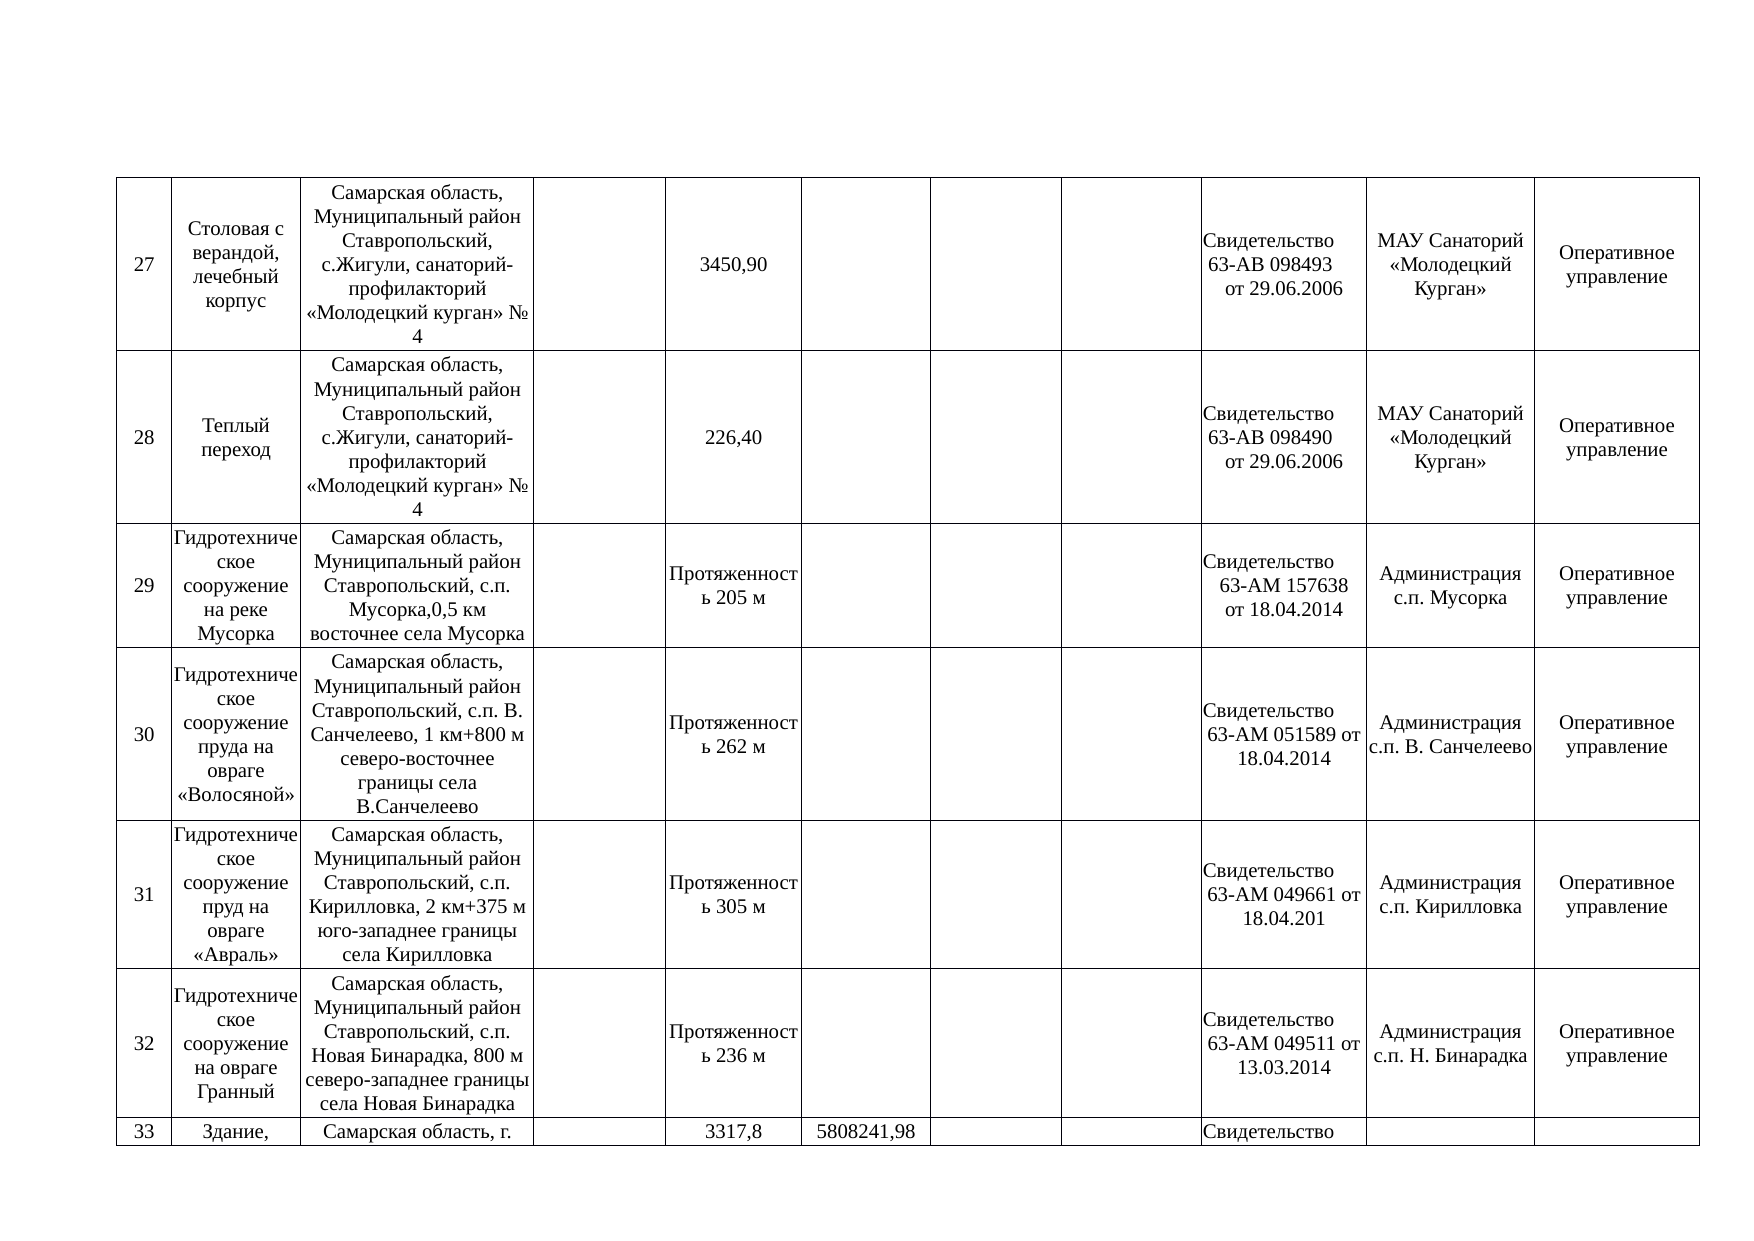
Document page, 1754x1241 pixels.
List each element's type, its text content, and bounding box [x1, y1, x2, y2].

table_cell Самарская область, Муниципальный район Ставропольский, с.п. Кирилловка, 2 км+375 м юго-западнее границы села Кирилловка [301, 821, 533, 968]
table_cell 30 [117, 648, 171, 819]
table_cell Самарская область, Муниципальный район Ставропольский, с.Жигули, санаторий-профилакторий «Молодецкий курган» № 4 [301, 351, 533, 522]
table_cell [931, 648, 1061, 819]
table_cell [1535, 1118, 1699, 1145]
table_cell [802, 969, 930, 1117]
table_cell 3317,8 [666, 1118, 801, 1145]
table_cell Оперативное управление [1535, 969, 1699, 1117]
table_cell 32 [117, 969, 171, 1117]
table_cell Оперативное управление [1535, 821, 1699, 968]
table_cell [534, 178, 665, 350]
table_cell [1062, 821, 1201, 968]
table_cell [802, 648, 930, 819]
table_cell Протяженность 205 м [666, 524, 801, 647]
table_cell 28 [117, 351, 171, 522]
table_cell Оперативное управление [1535, 178, 1699, 350]
table_cell 226,40 [666, 351, 801, 522]
table_cell Самарская область, Муниципальный район Ставропольский, с.п. Новая Бинарадка, 800 м северо-западнее границы села Новая Бинарадка [301, 969, 533, 1117]
table_cell [534, 524, 665, 647]
table_cell [931, 351, 1061, 522]
table_cell Свидетельство 63-АМ 157638 от 18.04.2014 [1202, 524, 1366, 647]
table_cell [802, 524, 930, 647]
table_cell Свидетельство 63-АВ 098490 от 29.06.2006 [1202, 351, 1366, 522]
table_cell 5808241,98 [802, 1118, 930, 1145]
table_cell Администрация с.п. Кирилловка [1367, 821, 1534, 968]
table_cell Самарская область, Муниципальный район Ставропольский, с.Жигули, санаторий-профилакторий «Молодецкий курган» № 4 [301, 178, 533, 350]
table_cell Теплый переход [172, 351, 300, 522]
table_cell [1062, 969, 1201, 1117]
table_cell 3450,90 [666, 178, 801, 350]
table_cell 29 [117, 524, 171, 647]
table_cell Оперативное управление [1535, 524, 1699, 647]
table_cell [802, 178, 930, 350]
table_cell Гидротехническое сооружение пруда на овраге «Волосяной» [172, 648, 300, 819]
table_cell [931, 178, 1061, 350]
table_cell [1367, 1118, 1534, 1145]
table_cell Свидетельство [1202, 1118, 1366, 1145]
table_cell Администрация с.п. Мусорка [1367, 524, 1534, 647]
table_cell Гидротехническое сооружение на овраге Гранный [172, 969, 300, 1117]
table_cell Гидротехническое сооружение на реке Мусорка [172, 524, 300, 647]
table_cell [931, 524, 1061, 647]
table_cell [931, 821, 1061, 968]
table_cell 27 [117, 178, 171, 350]
table_cell [534, 351, 665, 522]
table_cell [534, 1118, 665, 1145]
table_cell 31 [117, 821, 171, 968]
table_cell [1062, 1118, 1201, 1145]
table_cell Свидетельство 63-АМ 049661 от 18.04.201 [1202, 821, 1366, 968]
table_cell [931, 1118, 1061, 1145]
table_cell Протяженность 305 м [666, 821, 801, 968]
table_cell [802, 821, 930, 968]
table_cell [1062, 648, 1201, 819]
table_cell Гидротехническое сооружение пруд на овраге «Авраль» [172, 821, 300, 968]
table_cell Протяженность 262 м [666, 648, 801, 819]
table_cell [534, 648, 665, 819]
table_cell Самарская область, Муниципальный район Ставропольский, с.п. В. Санчелеево, 1 км+800 м северо-восточнее границы села В.Санчелеево [301, 648, 533, 819]
table_cell 33 [117, 1118, 171, 1145]
table_cell [1062, 178, 1201, 350]
table_cell [1062, 351, 1201, 522]
table_cell МАУ Санаторий «Молодецкий Курган» [1367, 351, 1534, 522]
table_cell Самарская область, Муниципальный район Ставропольский, с.п. Мусорка,0,5 км восточнее села Мусорка [301, 524, 533, 647]
table_cell Здание, [172, 1118, 300, 1145]
table_cell МАУ Санаторий «Молодецкий Курган» [1367, 178, 1534, 350]
table_cell [534, 821, 665, 968]
table_cell Свидетельство 63-АВ 098493 от 29.06.2006 [1202, 178, 1366, 350]
table_cell Оперативное управление [1535, 351, 1699, 522]
table_cell Администрация с.п. В. Санчелеево [1367, 648, 1534, 819]
table_cell Протяженность 236 м [666, 969, 801, 1117]
table_cell Самарская область, г. [301, 1118, 533, 1145]
table_cell [1062, 524, 1201, 647]
table_cell Оперативное управление [1535, 648, 1699, 819]
table_cell [534, 969, 665, 1117]
table_cell [931, 969, 1061, 1117]
table_cell Свидетельство 63-АМ 049511 от 13.03.2014 [1202, 969, 1366, 1117]
table_cell Столовая с верандой, лечебный корпус [172, 178, 300, 350]
table_cell Свидетельство 63-АМ 051589 от 18.04.2014 [1202, 648, 1366, 819]
table_cell [802, 351, 930, 522]
table_cell Администрация с.п. Н. Бинарадка [1367, 969, 1534, 1117]
